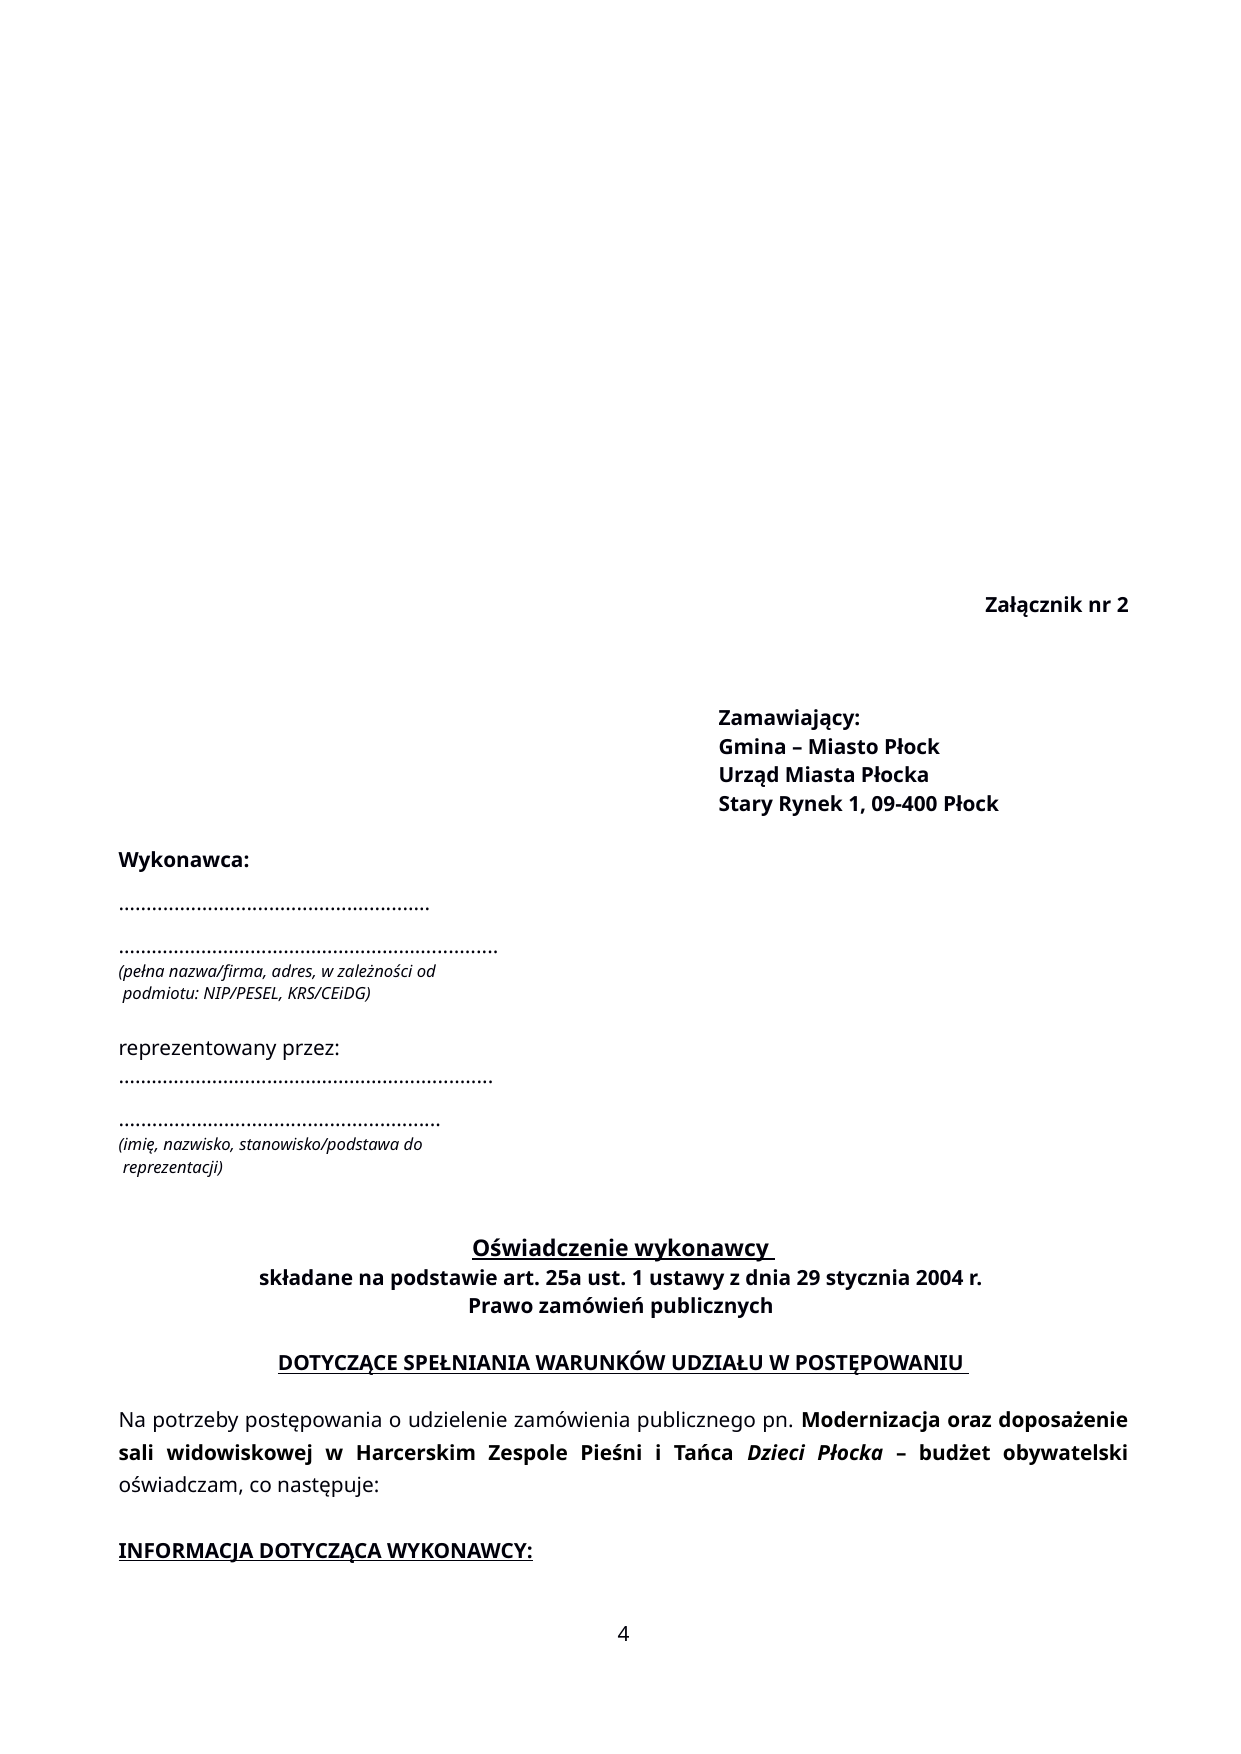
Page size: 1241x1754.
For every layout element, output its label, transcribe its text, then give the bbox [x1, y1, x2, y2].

text DOTYCZĄCE SPEŁNIANIA WARUNKÓW UDZIAŁU W POSTĘPOWANIU [118, 1348, 1128, 1377]
text Zamawiający: [118, 703, 1128, 732]
text podmiotu: NIP/PESEL, KRS/CEiDG) [118, 982, 1128, 1005]
text ……………………………………………................. [118, 1062, 1128, 1090]
text Gmina – Miasto Płock [118, 732, 1128, 760]
text INFORMACJA DOTYCZĄCA WYKONAWCY: [118, 1536, 1128, 1564]
text reprezentowany przez: [118, 1033, 1128, 1062]
text Oświadczenie wykonawcy [118, 1232, 1128, 1263]
text Załącznik nr 2 [118, 590, 1128, 618]
text Wykonawca: [118, 846, 1128, 874]
text Urząd Miasta Płocka [118, 760, 1128, 789]
text (imię, nazwisko, stanowisko/podstawa do [118, 1133, 1128, 1155]
text reprezentacji) [118, 1155, 1128, 1178]
text składane na podstawie art. 25a ust. 1 ustawy z dnia 29 stycznia 2004 r. [118, 1263, 1128, 1292]
text (pełna nazwa/firma, adres, w zależności od [118, 959, 1128, 982]
text …..................................................... [118, 888, 1128, 917]
text Prawo zamówień publicznych [118, 1292, 1128, 1320]
text Stary Rynek 1, 09-400 Płock [118, 789, 1128, 817]
text .............……….................................... [118, 1104, 1128, 1133]
text Na potrzeby postępowania o udzielenie zamówienia publicznego pn. Modernizacja oraz doposażenie sali widowiskowej w Harcerskim Zespole Pieśni i Tańca Dzieci Płocka – budżet obywatelski oświadczam, co następuje: [118, 1405, 1128, 1499]
text …………………………………………………............ [118, 931, 1128, 959]
